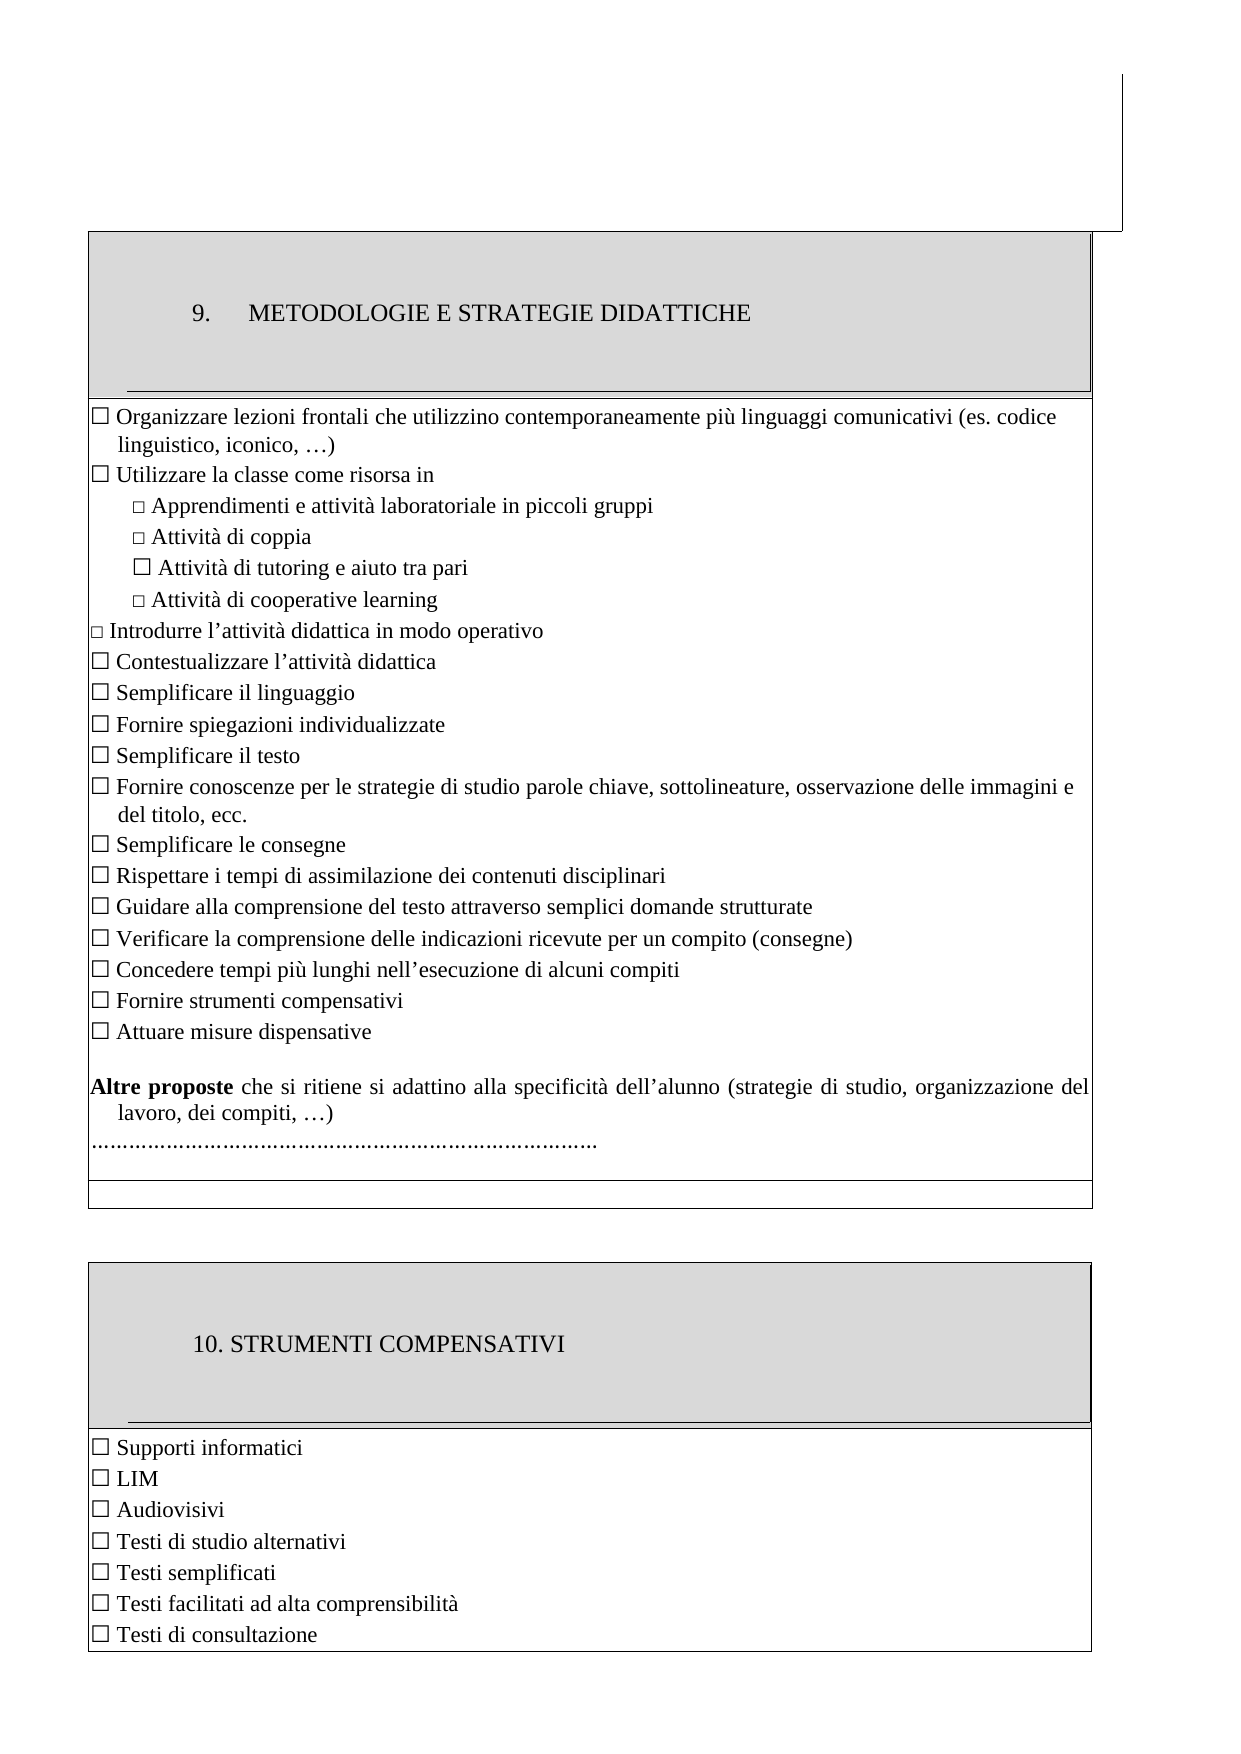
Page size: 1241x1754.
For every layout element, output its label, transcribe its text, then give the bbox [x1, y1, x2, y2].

table_header METODOLOGIE E STRATEGIE DIDATTICHE [89, 232, 1092, 397]
table_cell ☐ Supporti informatici ☐ LIM ☐ Audiovisivi ☐ Testi di studio alternativi ☐ Testi semplificati ☐ Testi facilitati ad alta comprensibilità ☐ Testi di consultazione [89, 1429, 1091, 1651]
table_cell [129, 1181, 1092, 1208]
table_cell [89, 1181, 129, 1208]
table_header STRUMENTI COMPENSATIVI [89, 1263, 1091, 1428]
table_cell ☐ Organizzare lezioni frontali che utilizzino contemporaneamente più linguaggi comunicativi (es. codice linguistico, iconico, …) ☐ Utilizzare la classe come risorsa in ☐ Apprendimenti e attività laboratoriale in piccoli gruppi ☐ Attività di coppia ☐ Attività di tutoring e aiuto tra pari ☐ Attività di cooperative learning ☐ Introdurre l’attività didattica in modo operativo ☐ Contestualizzare l’attività didattica ☐ Semplificare il linguaggio ☐ Fornire spiegazioni individualizzate ☐ Semplificare il testo ☐ Fornire conoscenze per le strategie di studio parole chiave, sottolineature, osservazione delle immagini e del titolo, ecc. ☐ Semplificare le consegne ☐ Rispettare i tempi di assimilazione dei contenuti disciplinari ☐ Guidare alla comprensione del testo attraverso semplici domande strutturate ☐ Verificare la comprensione delle indicazioni ricevute per un compito (consegne) ☐ Concedere tempi più lunghi nell’esecuzione di alcuni compiti ☐ Fornire strumenti compensativi ☐ Attuare misure dispensative Altre proposte che si ritiene si adattino alla specificità dell’alunno (strategie di studio, organizzazione del lavoro, dei compiti, …) ……………………………………………………………………… [89, 399, 1092, 1180]
